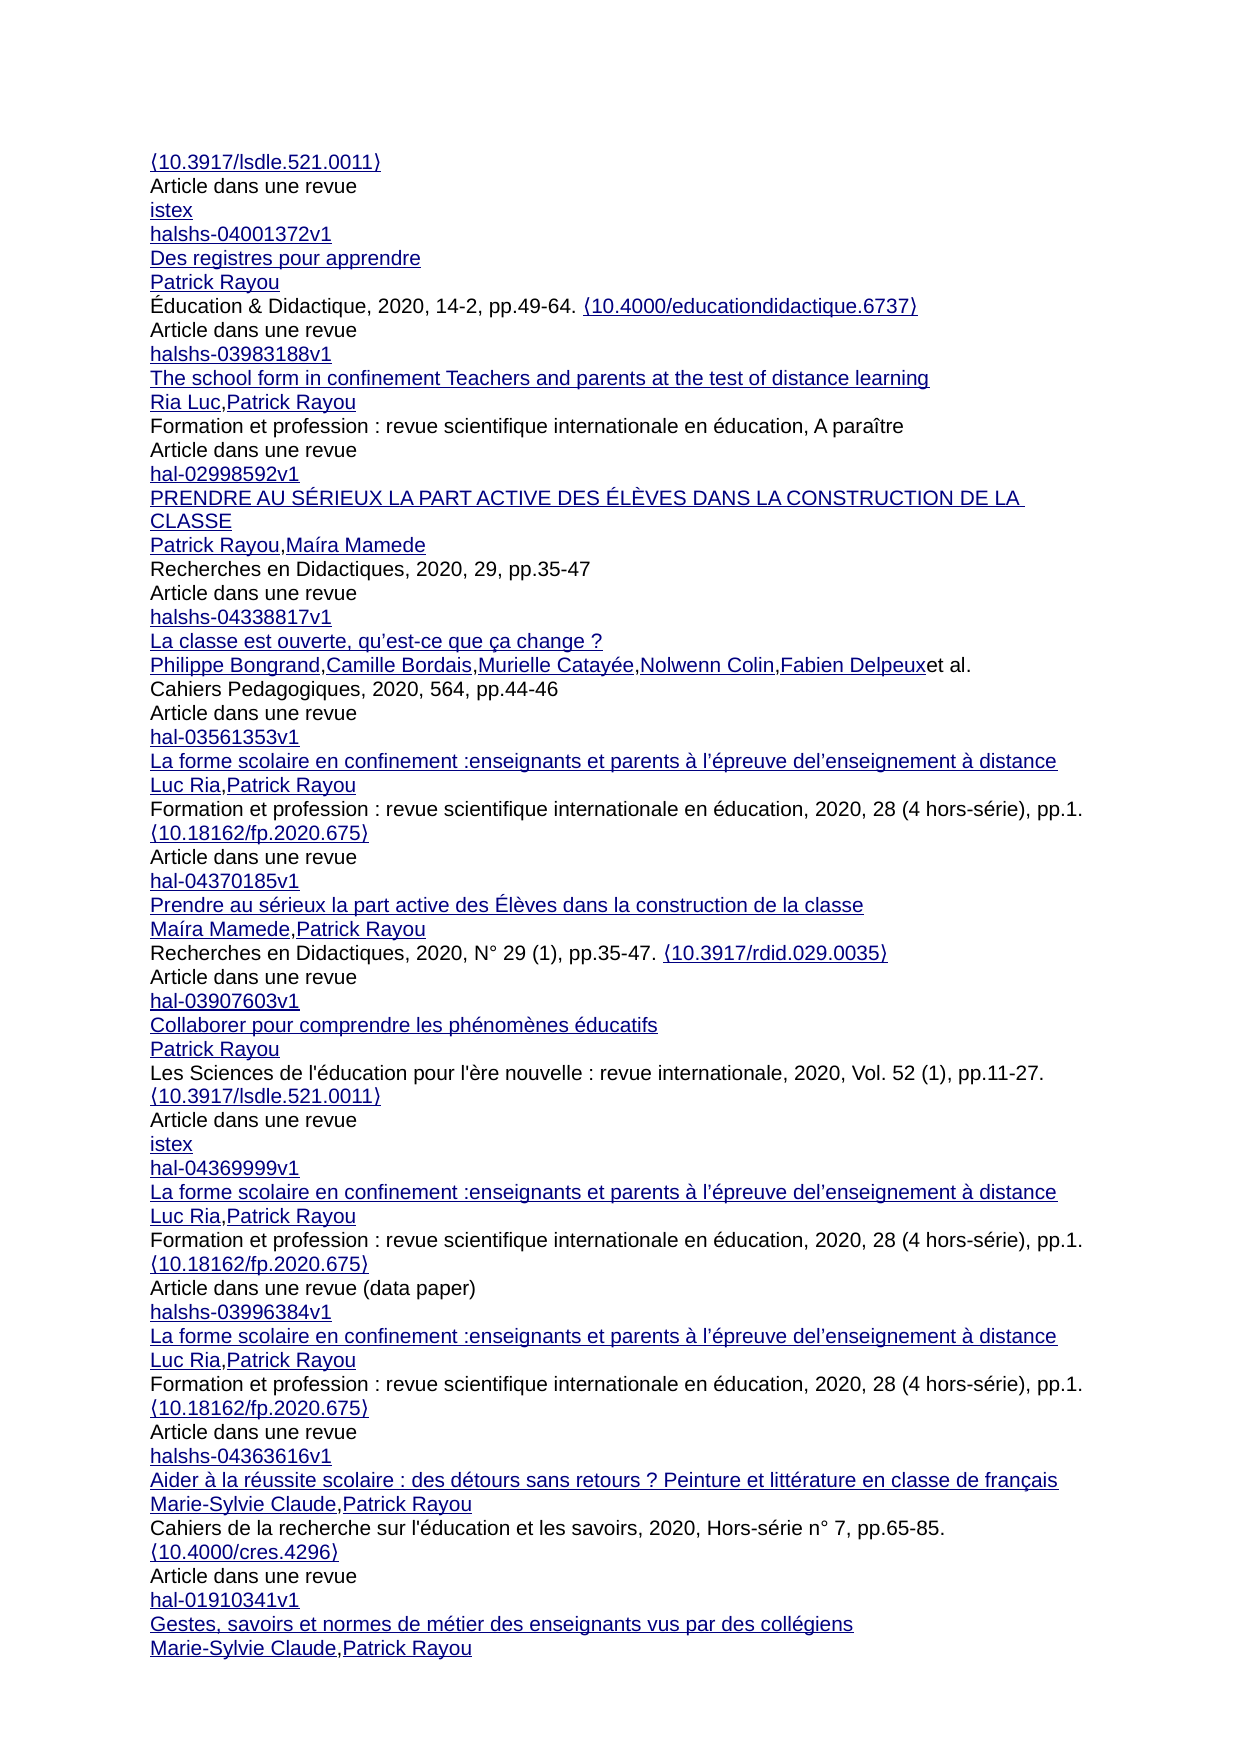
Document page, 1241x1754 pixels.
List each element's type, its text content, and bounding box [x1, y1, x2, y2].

table_cell Aider à la réussite scolaire : des détours sans retours ? Peinture et littérature en classe de français Marie-Sylvie Claude,Patrick Rayou Cahiers de la recherche sur l'éducation et les savoirs, 2020, Hors-série n° 7, pp.65-85. ⟨10.4000/cres.4296⟩ Article dans une revue hal-01910341v1 [150, 1468, 1090, 1611]
table_cell La forme scolaire en confinement :enseignants et parents à l’épreuve del’enseignement à distance Luc Ria,Patrick Rayou Formation et profession : revue scientifique internationale en éducation, 2020, 28 (4 hors-série), pp.1. ⟨10.18162/fp.2020.675⟩ Article dans une revue halshs-04363616v1 [150, 1324, 1090, 1468]
table_cell La forme scolaire en confinement :enseignants et parents à l’épreuve del’enseignement à distance Luc Ria,Patrick Rayou Formation et profession : revue scientifique internationale en éducation, 2020, 28 (4 hors-série), pp.1. ⟨10.18162/fp.2020.675⟩ Article dans une revue (data paper) halshs-03996384v1 [150, 1180, 1090, 1324]
table_cell ⟨10.3917/lsdle.521.0011⟩ Article dans une revue istex halshs-04001372v1 [150, 150, 1090, 246]
table_cell The school form in confinement Teachers and parents at the test of distance learning Ria Luc,Patrick Rayou Formation et profession : revue scientifique internationale en éducation, A paraître Article dans une revue hal-02998592v1 [150, 366, 1090, 485]
table_cell La classe est ouverte, qu’est-ce que ça change ? Philippe Bongrand,Camille Bordais,Murielle Catayée,Nolwenn Colin,Fabien Delpeuxet al. Cahiers Pedagogiques, 2020, 564, pp.44-46 Article dans une revue hal-03561353v1 [150, 629, 1090, 749]
table_cell La forme scolaire en confinement :enseignants et parents à l’épreuve del’enseignement à distance Luc Ria,Patrick Rayou Formation et profession : revue scientifique internationale en éducation, 2020, 28 (4 hors-série), pp.1. ⟨10.18162/fp.2020.675⟩ Article dans une revue hal-04370185v1 [150, 749, 1090, 893]
table_cell Des registres pour apprendre Patrick Rayou Éducation & Didactique, 2020, 14-2, pp.49-64. ⟨10.4000/educationdidactique.6737⟩ Article dans une revue halshs-03983188v1 [150, 246, 1090, 366]
table_cell PRENDRE AU SÉRIEUX LA PART ACTIVE DES ÉLÈVES DANS LA CONSTRUCTION DE LA CLASSE Patrick Rayou,Maíra Mamede Recherches en Didactiques, 2020, 29, pp.35-47 Article dans une revue halshs-04338817v1 [150, 485, 1090, 629]
table_cell Gestes, savoirs et normes de métier des enseignants vus par des collégiens Marie-Sylvie Claude,Patrick Rayou [150, 1611, 1090, 1659]
table_cell Collaborer pour comprendre les phénomènes éducatifs Patrick Rayou Les Sciences de l'éducation pour l'ère nouvelle : revue internationale, 2020, Vol. 52 (1), pp.11-27. ⟨10.3917/lsdle.521.0011⟩ Article dans une revue istex hal-04369999v1 [150, 1013, 1090, 1180]
table_cell Prendre au sérieux la part active des Élèves dans la construction de la classe Maíra Mamede,Patrick Rayou Recherches en Didactiques, 2020, N° 29 (1), pp.35-47. ⟨10.3917/rdid.029.0035⟩ Article dans une revue hal-03907603v1 [150, 893, 1090, 1012]
